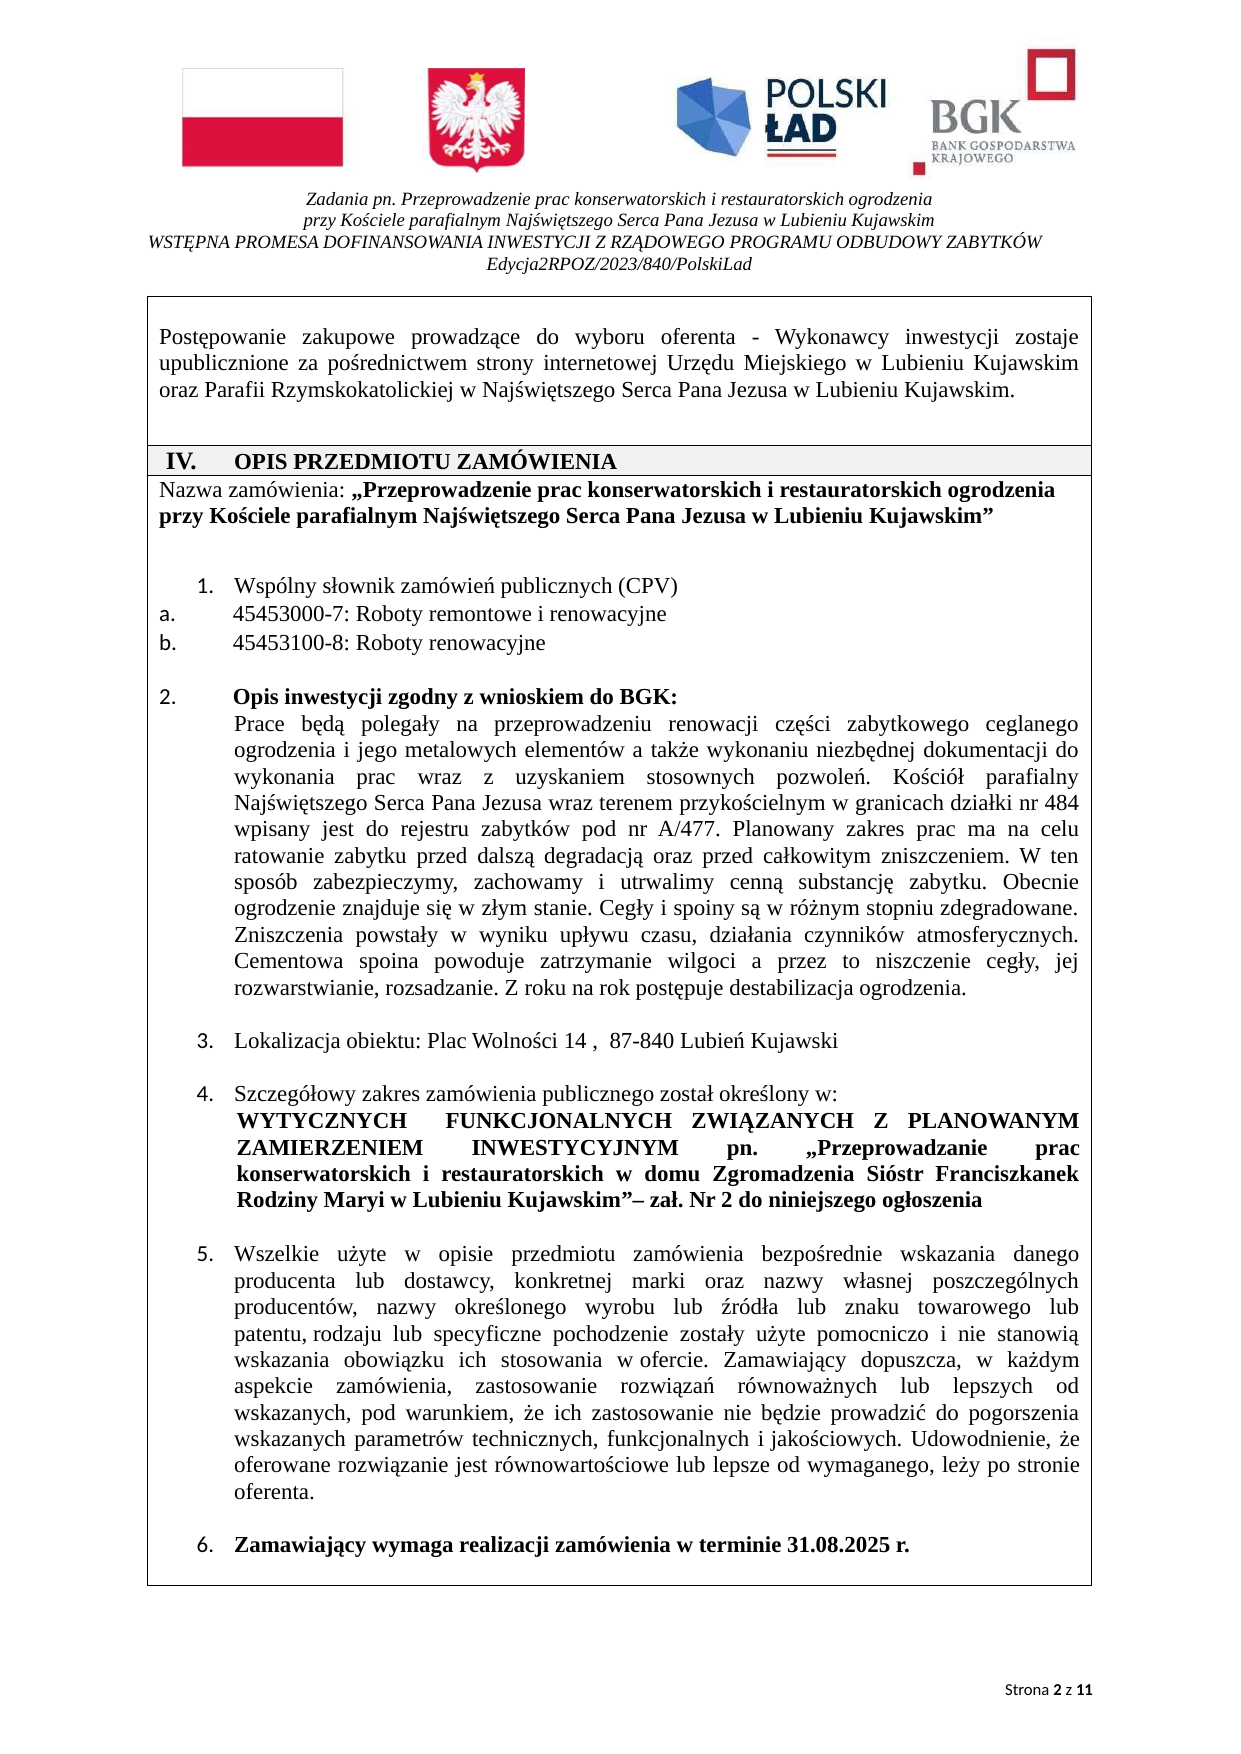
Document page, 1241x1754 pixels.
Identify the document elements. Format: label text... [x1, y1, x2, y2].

table_cell OPIS PRZEDMIOTU ZAMÓWIENIA [148, 446, 1091, 475]
table_cell Postępowanie zakupowe prowadzące do wyboru oferenta - Wykonawcy inwestycji zostaje upublicznione za pośrednictwem strony internetowej Urzędu Miejskiego w Lubieniu Kujawskim oraz Parafii Rzymskokatolickiej w Najświętszego Serca Pana Jezusa w Lubieniu Kujawskim. [148, 297, 1091, 445]
table_cell Nazwa zamówienia: „Przeprowadzenie prac konserwatorskich i restauratorskich ogrodzenia przy Kościele parafialnym Najświętszego Serca Pana Jezusa w Lubieniu Kujawskim” Wspólny słownik zamówień publicznych (CPV) 45453000-7: Roboty remontowe i renowacyjne 45453100-8: Roboty renowacyjne Opis inwestycji zgodny z wnioskiem do BGK: Prace będą polegały na przeprowadzeniu renowacji części zabytkowego ceglanego ogrodzenia i jego metalowych elementów a także wykonaniu niezbędnej dokumentacji do wykonania prac wraz z uzyskaniem stosownych pozwoleń. Kościół parafialny Najświętszego Serca Pana Jezusa wraz terenem przykościelnym w granicach działki nr 484 wpisany jest do rejestru zabytków pod nr A/477. Planowany zakres prac ma na celu ratowanie zabytku przed dalszą degradacją oraz przed całkowitym zniszczeniem. W ten sposób zabezpieczymy, zachowamy i utrwalimy cenną substancję zabytku. Obecnie ogrodzenie znajduje się w złym stanie. Cegły i spoiny są w różnym stopniu zdegradowane. Zniszczenia powstały w wyniku upływu czasu, działania czynników atmosferycznych. Cementowa spoina powoduje zatrzymanie wilgoci a przez to niszczenie cegły, jej rozwarstwianie, rozsadzanie. Z roku na rok postępuje destabilizacja ogrodzenia. Lokalizacja obiektu: Plac Wolności 14 , 87-840 Lubień Kujawski Szczegółowy zakres zamówienia publicznego został określony w: WYTYCZNYCH FUNKCJONALNYCH ZWIĄZANYCH Z PLANOWANYM ZAMIERZENIEM INWESTYCYJNYM pn. „Przeprowadzanie prac konserwatorskich i restauratorskich w domu Zgromadzenia Sióstr Franciszkanek Rodziny Maryi w Lubieniu Kujawskim”– zał. Nr 2 do niniejszego ogłoszenia Wszelkie użyte w opisie przedmiotu zamówienia bezpośrednie wskazania danego producenta lub dostawcy, konkretnej marki oraz nazwy własnej poszczególnych producentów, nazwy określonego wyrobu lub źródła lub znaku towarowego lub patentu, rodzaju lub specyficzne pochodzenie zostały użyte pomocniczo i nie stanowią wskazania obowiązku ich stosowania w ofercie. Zamawiający dopuszcza, w każdym aspekcie zamówienia, zastosowanie rozwiązań równoważnych lub lepszych od wskazanych, pod warunkiem, że ich zastosowanie nie będzie prowadzić do pogorszenia wskazanych parametrów technicznych, funkcjonalnych i jakościowych. Udowodnienie, że oferowane rozwiązanie jest równowartościowe lub lepsze od wymaganego, leży po stronie oferenta. Zamawiający wymaga realizacji zamówienia w terminie 31.08.2025 r. Zamawiający wymaga udzielenia minimum 36 miesięcznej gwarancji i rękojmi na wykonane roboty i zastosowane materiały. Oferent może zaproponować dłuższy okres gwarancji i rękojmi. Okres ten stanowi jedno z kryteriów oceny ofert. Oferta oferenta, który zaoferuje krótszy okres gwarancji zostanie odrzucona. Zamawiający dopuszcza powierzenie części lub całości zamówienia podwykonawcom. Zamawiający nie dopuszcza możliwości składania ofert częściowych, ani ofert wariantowych. Złożenie oferty jest jednoznaczne z zaakceptowaniem bez zastrzeżeń treści niniejszego zapytania ofertowego. Każdy oferent może złożyć tylko jedną ofertę. [148, 476, 1091, 1585]
